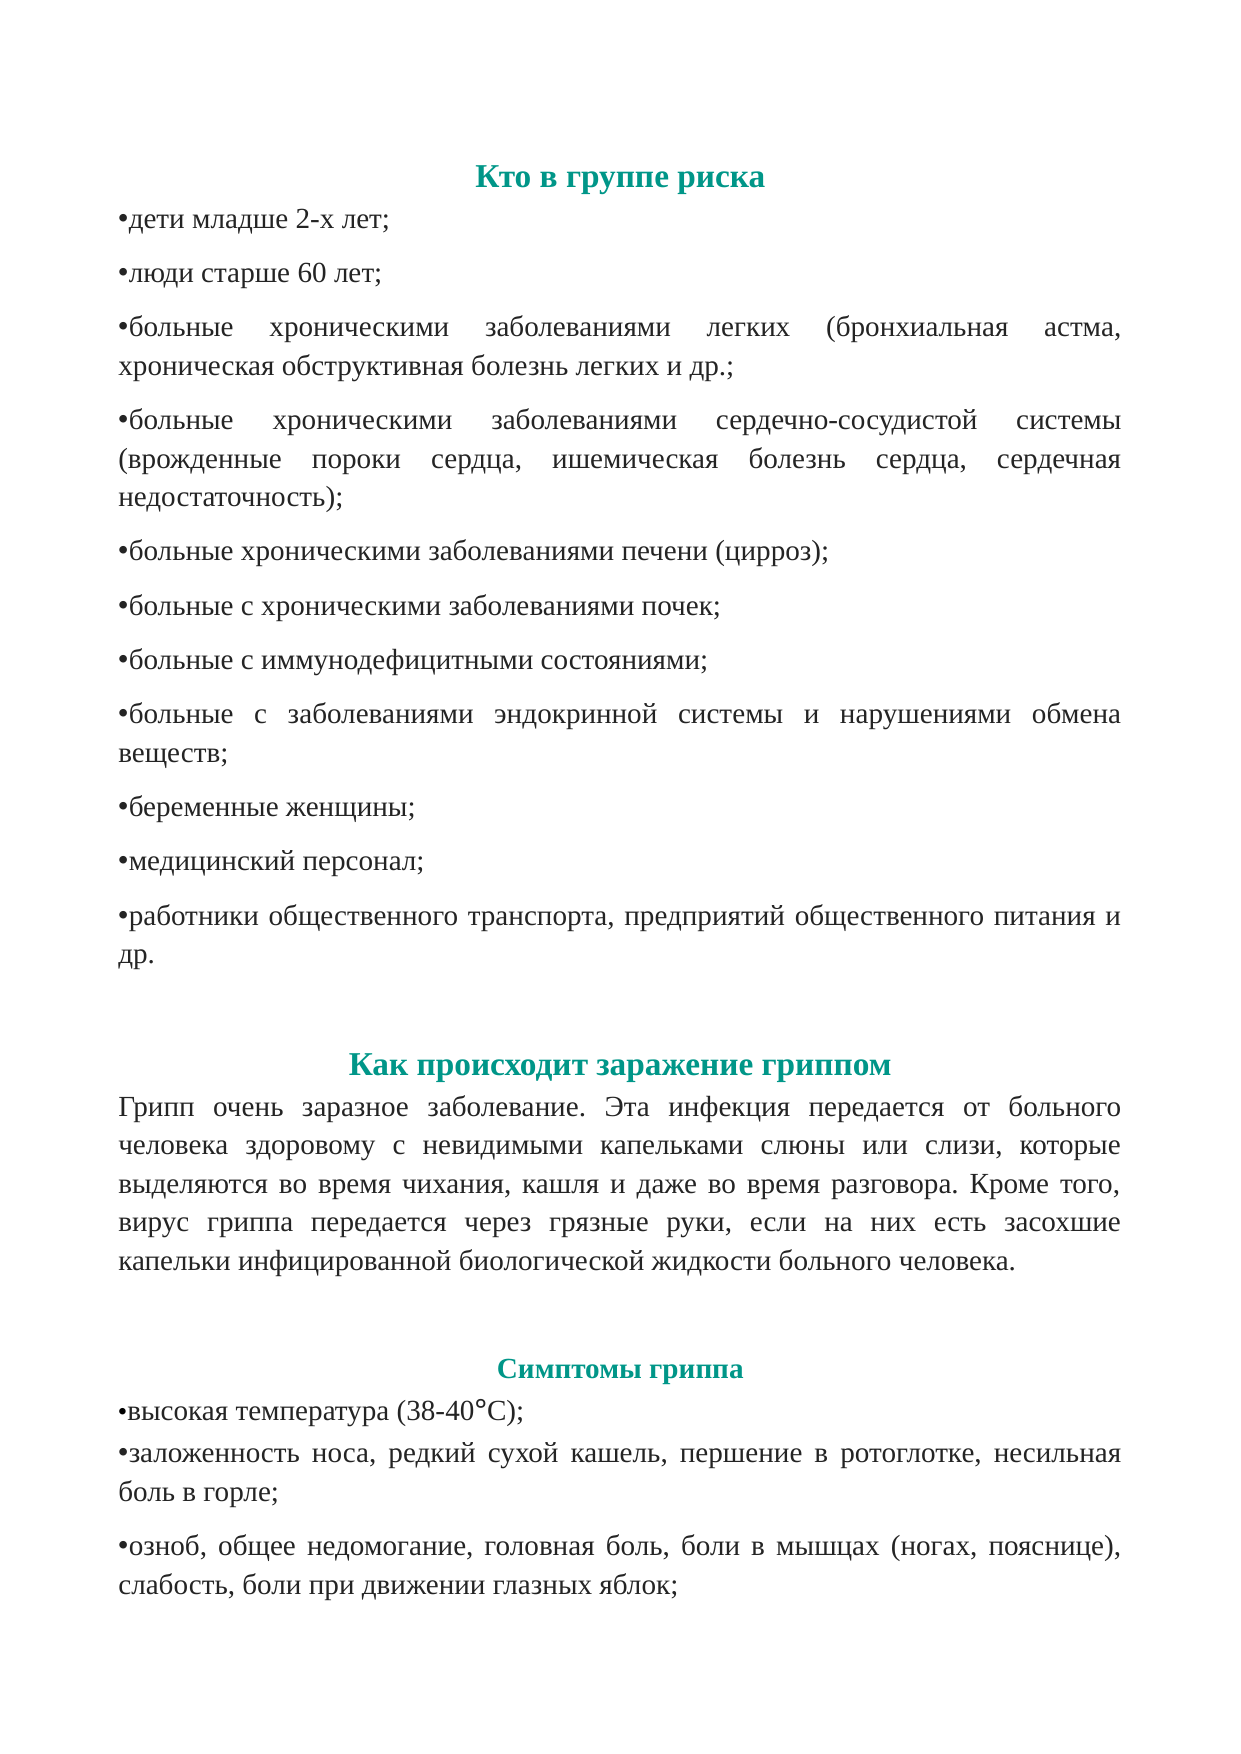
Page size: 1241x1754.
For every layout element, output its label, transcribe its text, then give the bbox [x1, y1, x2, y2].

text Симптомы гриппа [118, 1351, 1122, 1385]
list беременные женщины; [118, 789, 1122, 823]
list высокая температура (38-40°С); [118, 1390, 1122, 1429]
text Грипп очень заразное заболевание. Эта инфекция передается от больного человека здоровому с невидимыми капельками слюны или слизи, которые выделяются во время чихания, кашля и даже во время разговора. Кроме того, вирус гриппа передается через грязные руки, если на них есть засохшие капельки инфицированной биологической жидкости больного человека. [118, 1089, 1122, 1276]
list озноб, общее недомогание, головная боль, боли в мышцах (ногах, пояснице), слабость, боли при движении глазных яблок; [118, 1528, 1122, 1600]
text Кто в группе риска [118, 157, 1122, 195]
text Как происходит заражение гриппом [118, 1044, 1122, 1083]
list больные с заболеваниями эндокринной системы и нарушениями обмена веществ; [118, 696, 1122, 768]
list больные хроническими заболеваниями сердечно-сосудистой системы (врожденные пороки сердца, ишемическая болезнь сердца, сердечная недостаточность); [118, 402, 1122, 513]
list заложенность носа, редкий сухой кашель, першение в ротоглотке, несильная боль в горле; [118, 1435, 1122, 1507]
list работники общественного транспорта, предприятий общественного питания и др. [118, 898, 1122, 970]
list больные с иммунодефицитными состояниями; [118, 642, 1122, 676]
list дети младше 2-х лет; [118, 201, 1122, 234]
list больные с хроническими заболеваниями почек; [118, 588, 1122, 621]
list больные хроническими заболеваниями легких (бронхиальная астма, хроническая обструктивная болезнь легких и др.; [118, 309, 1122, 381]
list больные хроническими заболеваниями печени (цирроз); [118, 533, 1122, 567]
list люди старше 60 лет; [118, 255, 1122, 289]
list медицинский персонал; [118, 843, 1122, 877]
